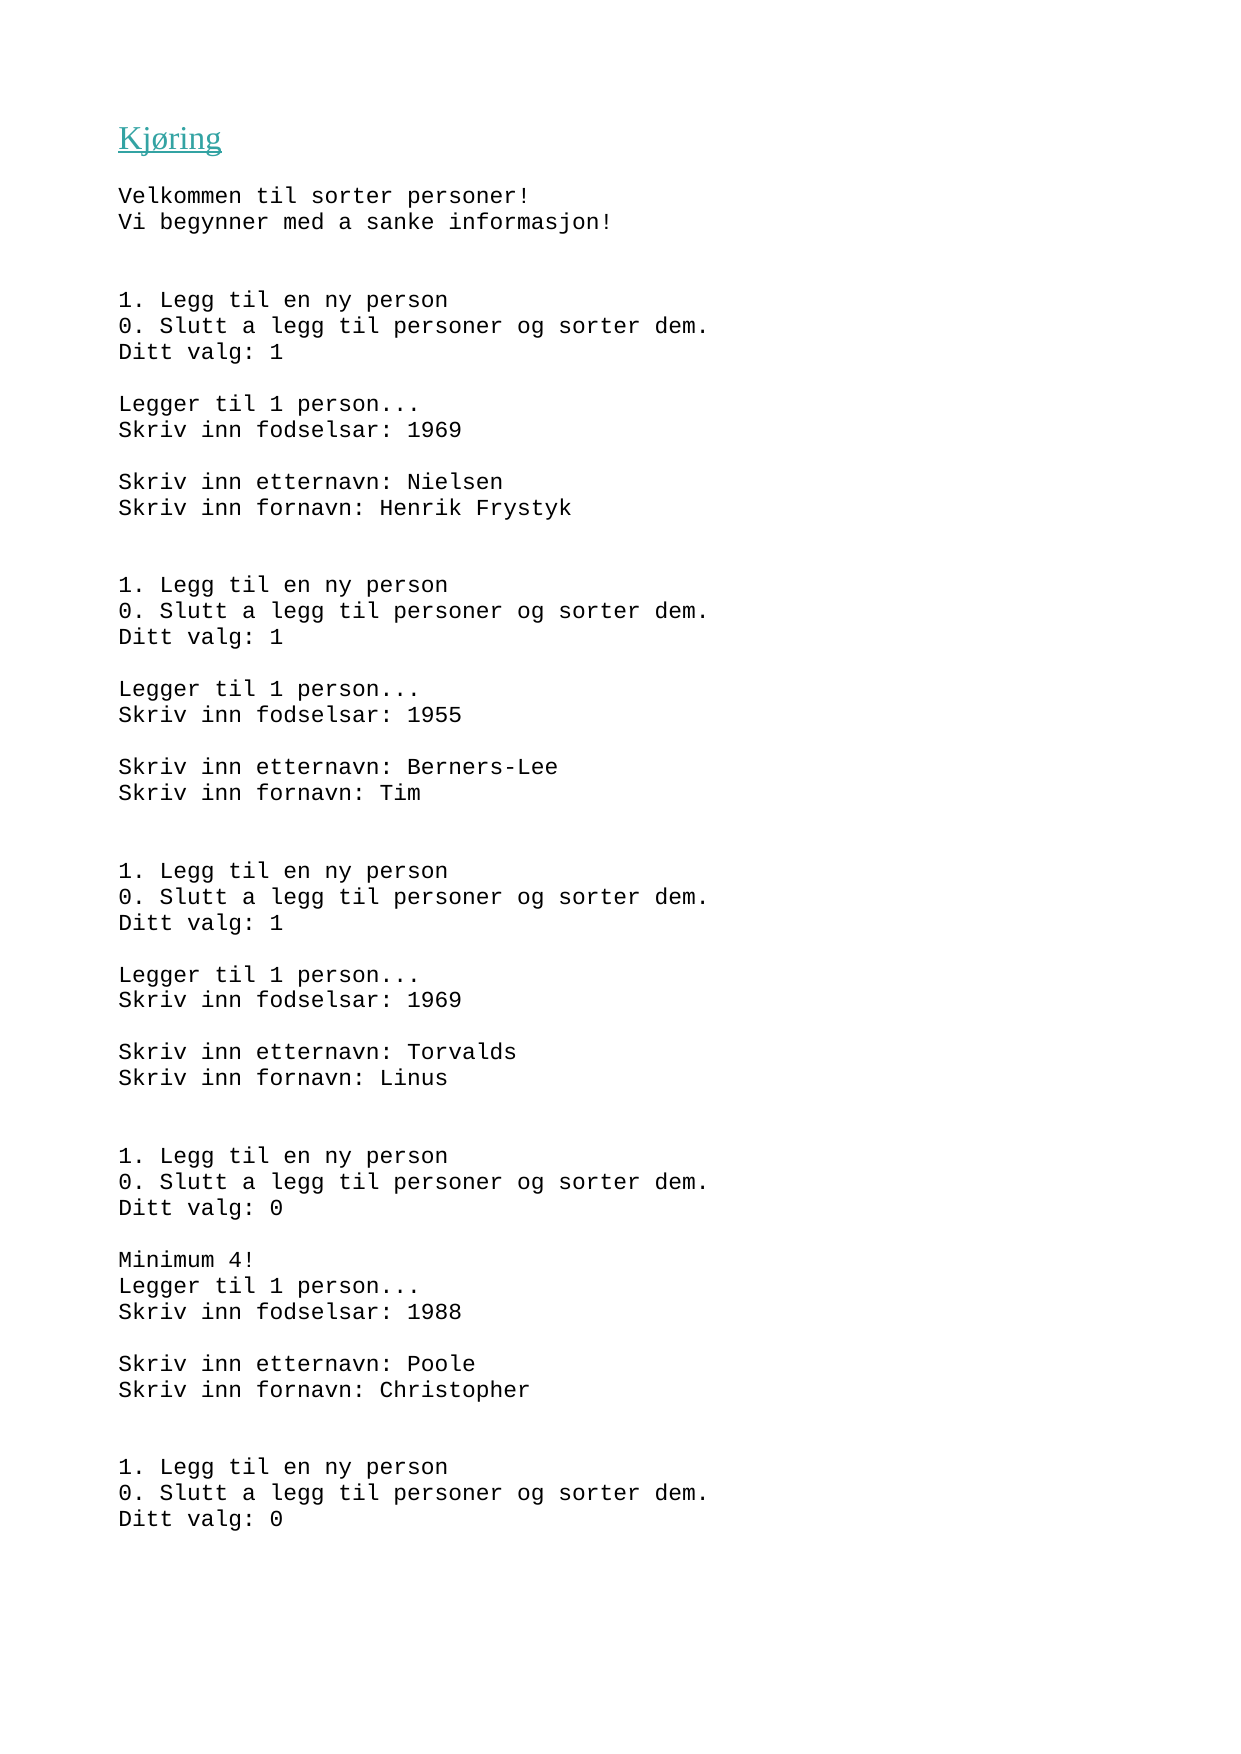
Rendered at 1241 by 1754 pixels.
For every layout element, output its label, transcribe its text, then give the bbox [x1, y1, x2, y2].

text 0. Slutt a legg til personer og sorter dem. [118, 600, 1122, 626]
text Skriv inn fornavn: Linus [118, 1067, 1122, 1093]
text Legger til 1 person... [118, 1274, 1122, 1300]
text Skriv inn fornavn: Tim [118, 781, 1122, 807]
text 0. Slutt a legg til personer og sorter dem. [118, 1482, 1122, 1508]
text Skriv inn fornavn: Christopher [118, 1378, 1122, 1404]
text Skriv inn etternavn: Nielsen [118, 470, 1122, 496]
text Skriv inn etternavn: Poole [118, 1352, 1122, 1378]
text Kjøring [118, 118, 1122, 156]
text 0. Slutt a legg til personer og sorter dem. [118, 314, 1122, 340]
text 1. Legg til en ny person [118, 1456, 1122, 1482]
text Ditt valg: 0 [118, 1508, 1122, 1533]
text Skriv inn etternavn: Berners-Lee [118, 755, 1122, 781]
text Legger til 1 person... [118, 963, 1122, 989]
text Minimum 4! [118, 1248, 1122, 1274]
text 1. Legg til en ny person [118, 574, 1122, 600]
text 1. Legg til en ny person [118, 859, 1122, 885]
text 0. Slutt a legg til personer og sorter dem. [118, 1170, 1122, 1196]
text Velkommen til sorter personer! [118, 185, 1122, 211]
text Skriv inn fornavn: Henrik Frystyk [118, 496, 1122, 522]
text 1. Legg til en ny person [118, 1144, 1122, 1170]
text Skriv inn fodselsar: 1988 [118, 1300, 1122, 1326]
text Skriv inn fodselsar: 1969 [118, 989, 1122, 1015]
text Legger til 1 person... [118, 392, 1122, 418]
text Ditt valg: 1 [118, 626, 1122, 652]
text Ditt valg: 1 [118, 340, 1122, 366]
text Skriv inn etternavn: Torvalds [118, 1041, 1122, 1067]
text Skriv inn fodselsar: 1969 [118, 418, 1122, 444]
text Ditt valg: 1 [118, 911, 1122, 937]
text Vi begynner med a sanke informasjon! [118, 211, 1122, 237]
text Skriv inn fodselsar: 1955 [118, 703, 1122, 729]
text 1. Legg til en ny person [118, 288, 1122, 314]
text Legger til 1 person... [118, 678, 1122, 703]
text 0. Slutt a legg til personer og sorter dem. [118, 885, 1122, 911]
text Ditt valg: 0 [118, 1196, 1122, 1222]
